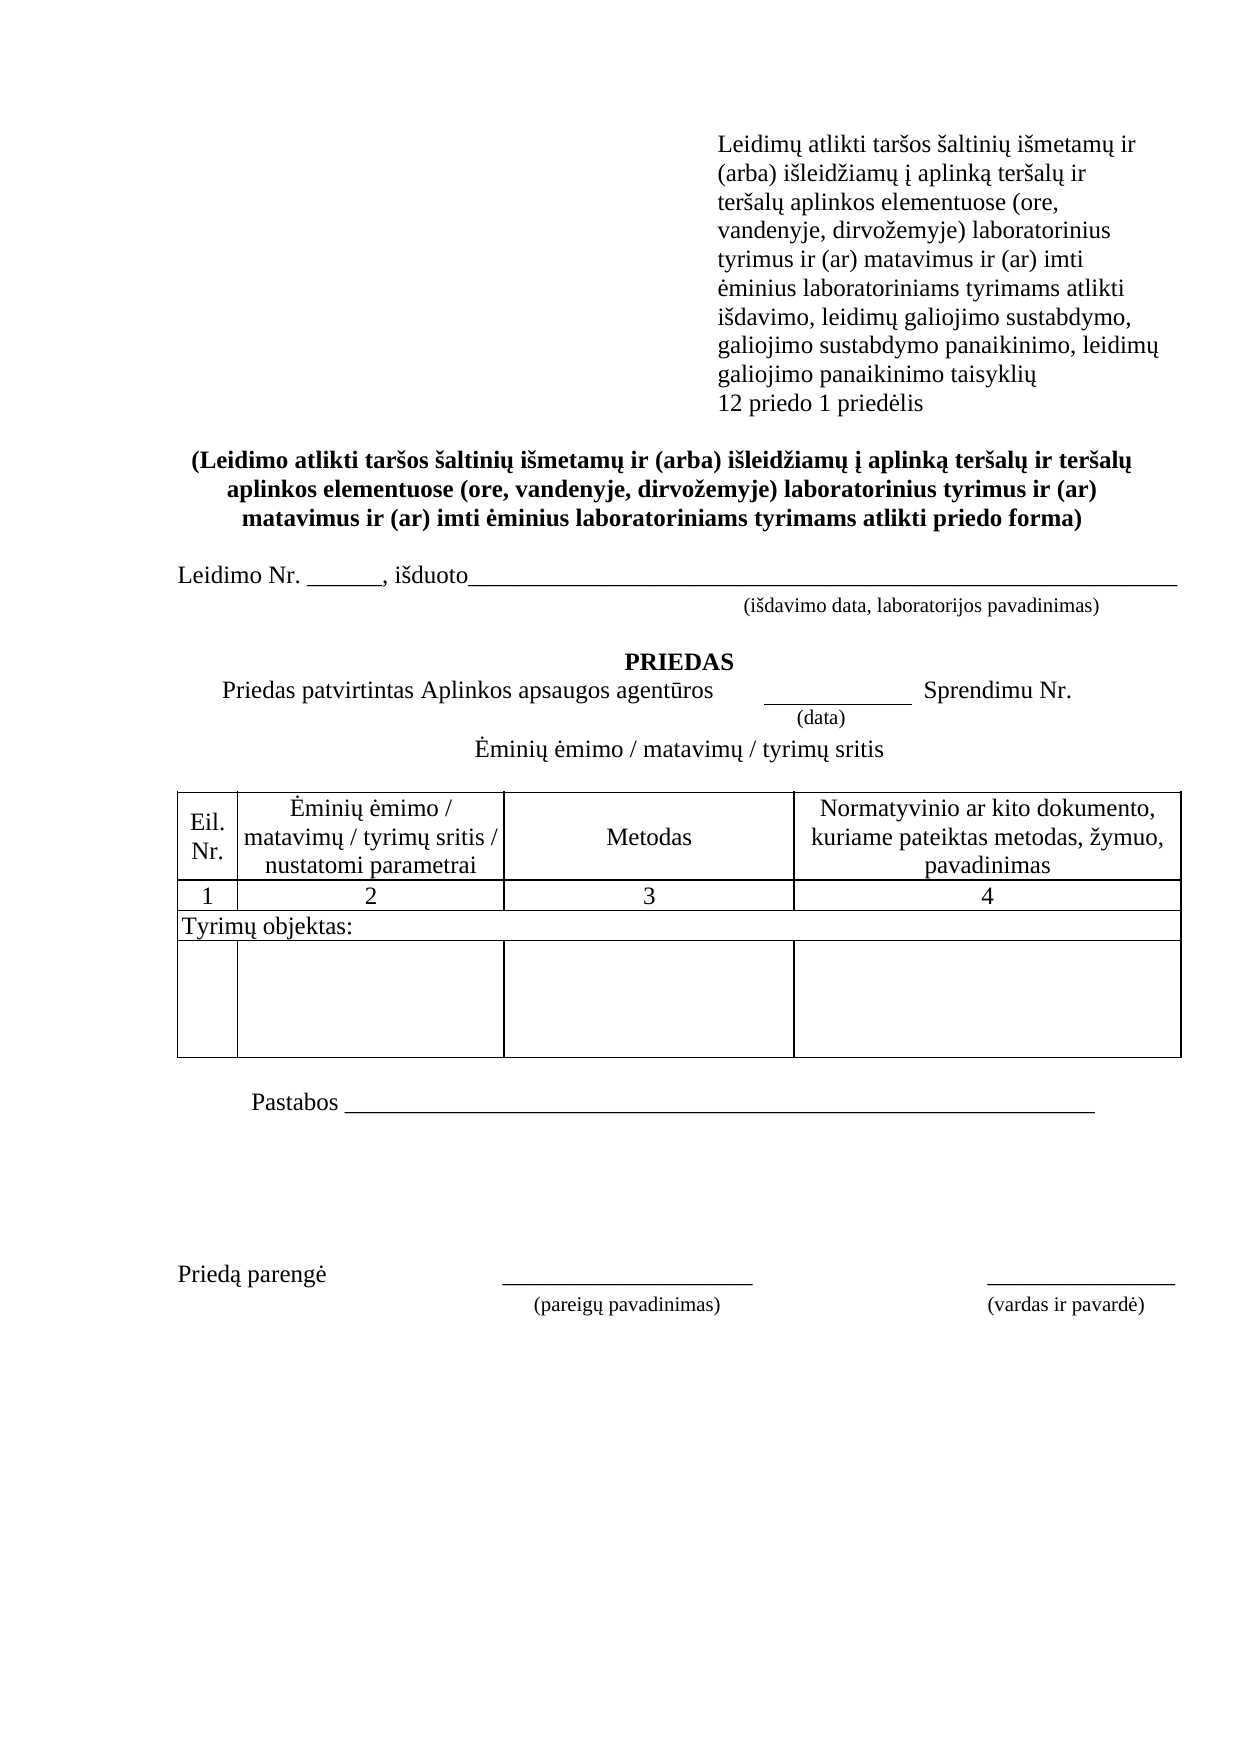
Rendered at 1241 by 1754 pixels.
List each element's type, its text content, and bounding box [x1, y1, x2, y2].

table_cell [211, 704, 764, 734]
table_cell 1 [178, 881, 237, 909]
table_header Metodas [505, 793, 793, 879]
text teršalų aplinkos elementuose (ore, [717, 187, 1181, 215]
table_cell [505, 941, 793, 1056]
text Pastabos ____________________________________________________________ [177, 1087, 1181, 1115]
text vandenyje, dirvožemyje) laboratorinius [717, 215, 1181, 244]
table_header Normatyvinio ar kito dokumento, kuriame pateiktas metodas, žymuo, pavadinimas [795, 793, 1180, 879]
text PRIEDAS [177, 647, 1181, 675]
text (pareigų pavadinimas) (vardas ir pavardė) [177, 1288, 1181, 1317]
table_cell Tyrimų objektas: [178, 911, 1180, 940]
text 12 priedo 1 priedėlis [717, 388, 1147, 417]
text Leidimų atlikti taršos šaltinių išmetamų ir [717, 129, 1181, 158]
table_header Priedas patvirtintas Aplinkos apsaugos agentūros [211, 675, 764, 704]
table_header Eil. Nr. [178, 793, 237, 879]
text ėminius laboratoriniams tyrimams atlikti [717, 273, 1181, 302]
text Leidimo Nr. ______, išduoto [177, 560, 1181, 589]
table_cell (data) [764, 705, 912, 734]
table_header Ėminių ėmimo / matavimų / tyrimų sritis / nustatomi parametrai [238, 793, 503, 879]
text (išdavimo data, laboratorijos pavadinimas) [177, 589, 1181, 618]
table_header [764, 675, 912, 704]
text galiojimo sustabdymo panaikinimo, leidimų [717, 330, 1181, 359]
text galiojimo panaikinimo taisyklių [717, 359, 1181, 388]
table_cell [178, 941, 237, 1056]
table_cell [795, 941, 1180, 1056]
text Priedą parengė ____________________ _______________ [177, 1259, 1181, 1288]
text (Leidimo atlikti taršos šaltinių išmetamų ir (arba) išleidžiamų į aplinką teršalų ir teršalų aplinkos elementuose (ore, vandenyje, dirvožemyje) laboratorinius tyrimus ir (ar) matavimus ir (ar) imti ėminius laboratoriniams tyrimams atlikti priedo forma) [177, 445, 1147, 532]
table_cell 3 [505, 881, 793, 909]
table_cell 2 [238, 881, 503, 909]
table_cell 4 [795, 881, 1180, 909]
text tyrimus ir (ar) matavimus ir (ar) imti [717, 244, 1181, 273]
text Ėminių ėmimo / matavimų / tyrimų sritis [177, 734, 1181, 763]
table_header Sprendimu Nr. [912, 675, 1192, 704]
table_cell [238, 941, 503, 1056]
table_cell [912, 704, 1192, 734]
text išdavimo, leidimų galiojimo sustabdymo, [717, 302, 1181, 330]
text (arba) išleidžiamų į aplinką teršalų ir [717, 158, 1181, 187]
